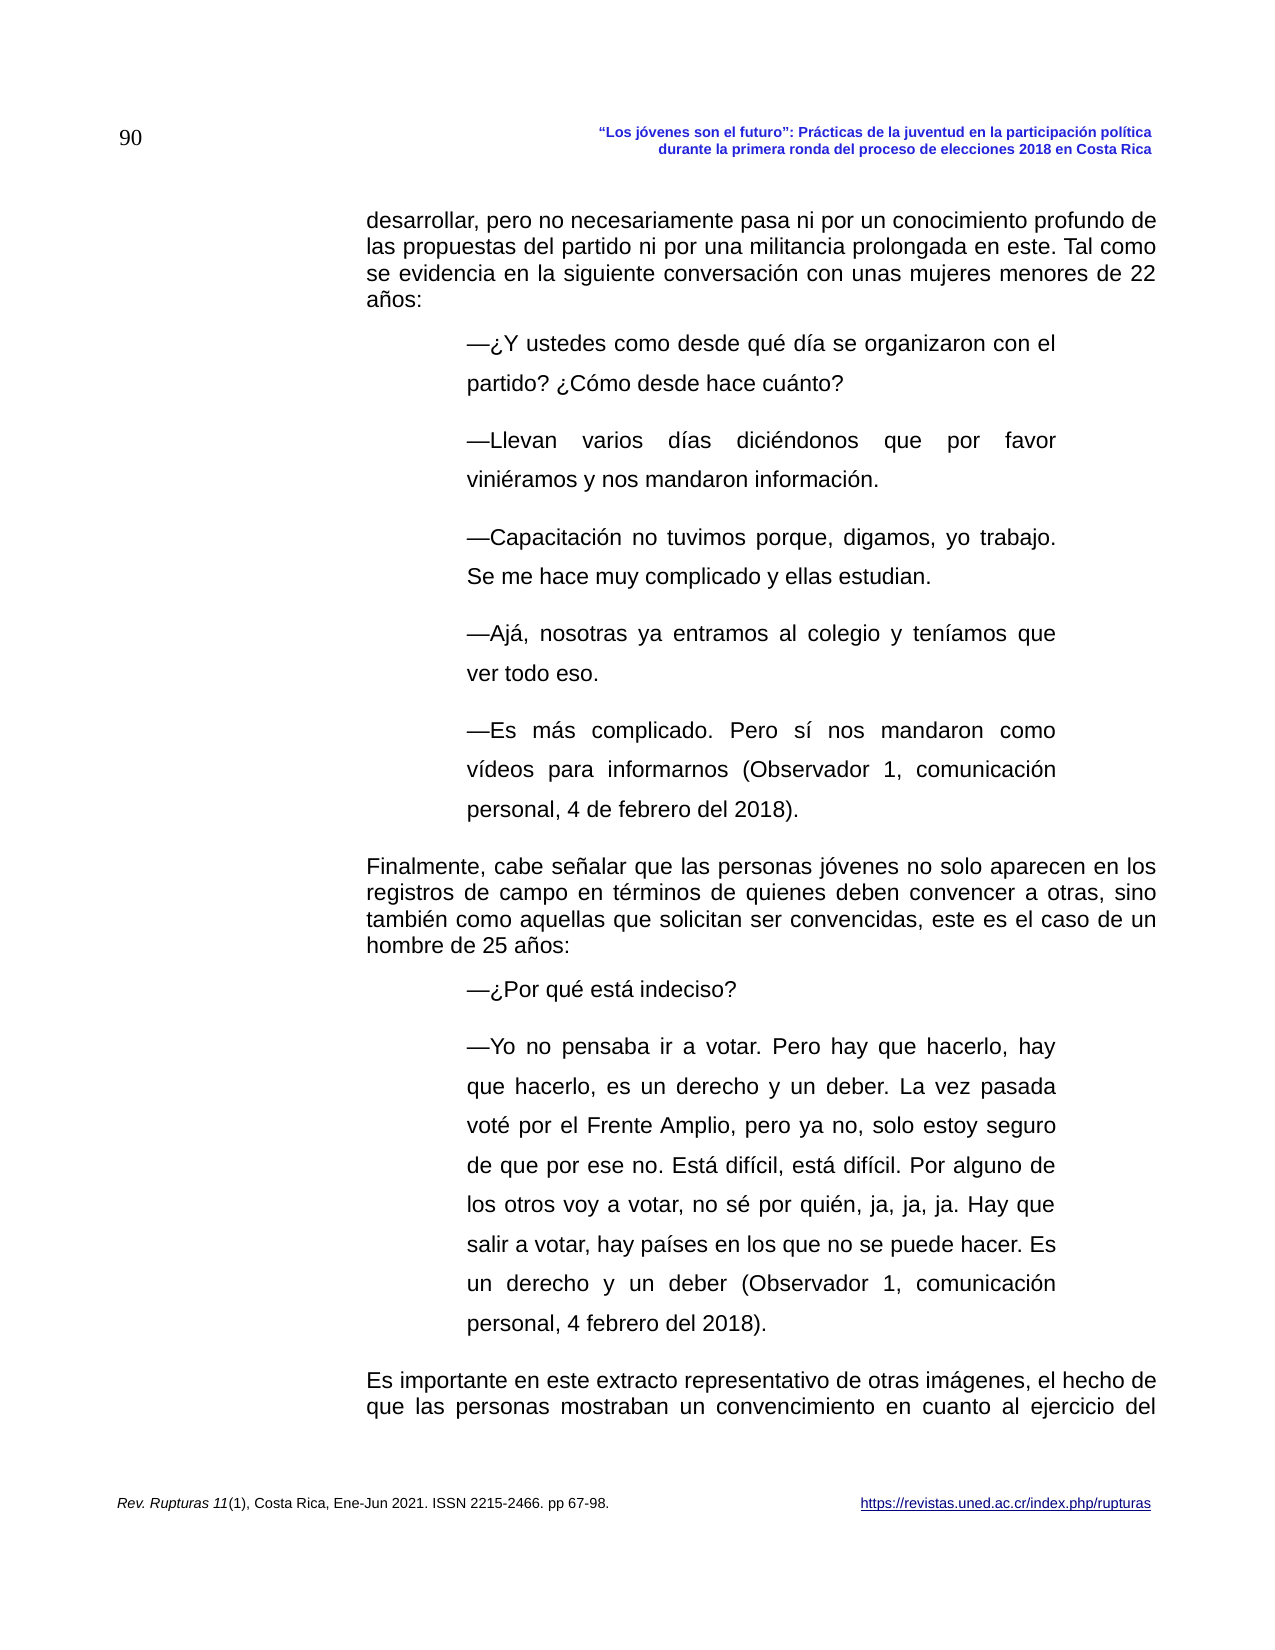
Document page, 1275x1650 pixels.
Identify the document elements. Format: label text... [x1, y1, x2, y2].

text desarrollar, pero no necesariamente pasa ni por un conocimiento profundo de las propuestas del partido ni por una militancia prolongada en este. Tal como se evidencia en la siguiente conversación con unas mujeres menores de 22 años: [366, 207, 1157, 312]
text —Llevan varios días diciéndonos que por favor viniéramos y nos mandaron información. [467, 427, 1056, 493]
text —Es más complicado. Pero sí nos mandaron como vídeos para informarnos (Observador 1, comunicación personal, 4 de febrero del 2018). [467, 717, 1056, 822]
text —Ajá, nosotras ya entramos al colegio y teníamos que ver todo eso. [467, 620, 1056, 686]
text —Capacitación no tuvimos porque, digamos, yo trabajo. Se me hace muy complicado y ellas estudian. [467, 523, 1056, 589]
text —¿Por qué está indeciso? [467, 976, 1056, 1002]
text —¿Y ustedes como desde qué día se organizaron con el partido? ¿Cómo desde hace cuánto? [467, 330, 1056, 396]
text Es importante en este extracto representativo de otras imágenes, el hecho de que las personas mostraban un convencimiento en cuanto al ejercicio del [366, 1367, 1157, 1419]
text Finalmente, cabe señalar que las personas jóvenes no solo aparecen en los registros de campo en términos de quienes deben convencer a otras, sino también como aquellas que solicitan ser convencidas, este es el caso de un hombre de 25 años: [366, 853, 1157, 958]
text —Yo no pensaba ir a votar. Pero hay que hacerlo, hay que hacerlo, es un derecho y un deber. La vez pasada voté por el Frente Amplio, pero ya no, solo estoy seguro de que por ese no. Está difícil, está difícil. Por alguno de los otros voy a votar, no sé por quién, ja, ja, ja. Hay que salir a votar, hay países en los que no se puede hacer. Es un derecho y un deber (Observador 1, comunicación personal, 4 febrero del 2018). [467, 1033, 1056, 1336]
